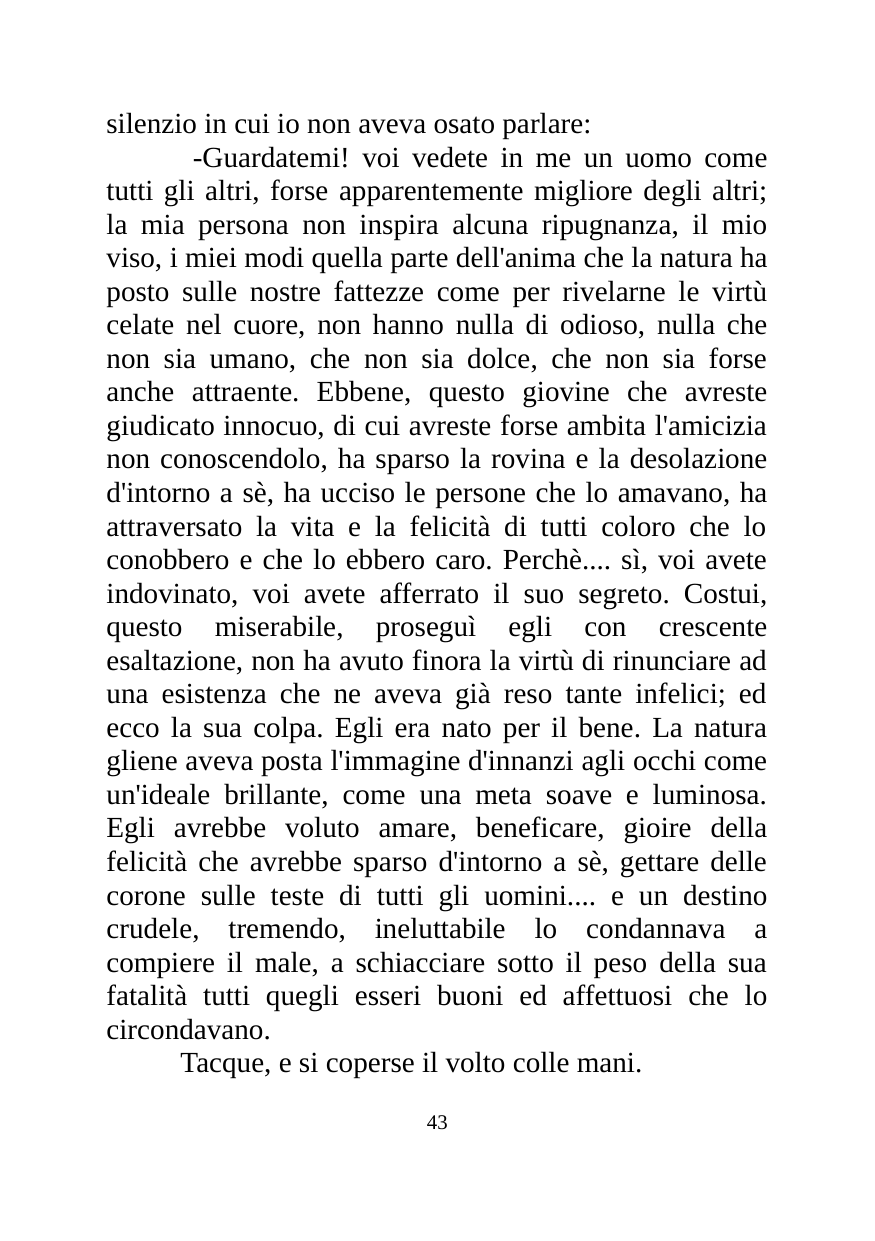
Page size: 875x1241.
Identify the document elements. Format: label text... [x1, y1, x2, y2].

text silenzio in cui io non aveva osato parlare: [106, 106, 768, 140]
text Tacque, e si coperse il volto colle mani. [106, 1045, 768, 1079]
text -Guardatemi! voi vedete in me un uomo come tutti gli altri, forse apparentemente migliore degli altri; la mia persona non inspira alcuna ripugnanza, il mio viso, i miei modi quella parte dell'anima che la natura ha posto sulle nostre fattezze come per rivelarne le virtù celate nel cuore, non hanno nulla di odioso, nulla che non sia umano, che non sia dolce, che non sia forse anche attraente. Ebbene, questo giovine che avreste giudicato innocuo, di cui avreste forse ambita l'amicizia non conoscendolo, ha sparso la rovina e la desolazione d'intorno a sè, ha ucciso le persone che lo amavano, ha attraversato la vita e la felicità di tutti coloro che lo conobbero e che lo ebbero caro. Perchè.... sì, voi avete indovinato, voi avete afferrato il suo segreto. Costui, questo miserabile, proseguì egli con crescente esaltazione, non ha avuto finora la virtù di rinunciare ad una esistenza che ne aveva già reso tante infelici; ed ecco la sua colpa. Egli era nato per il bene. La natura gliene aveva posta l'immagine d'innanzi agli occhi come un'ideale brillante, come una meta soave e luminosa. Egli avrebbe voluto amare, beneficare, gioire della felicità che avrebbe sparso d'intorno a sè, gettare delle corone sulle teste di tutti gli uomini.... e un destino crudele, tremendo, ineluttabile lo condannava a compiere il male, a schiacciare sotto il peso della sua fatalità tutti quegli esseri buoni ed affettuosi che lo circondavano. [106, 140, 768, 1045]
